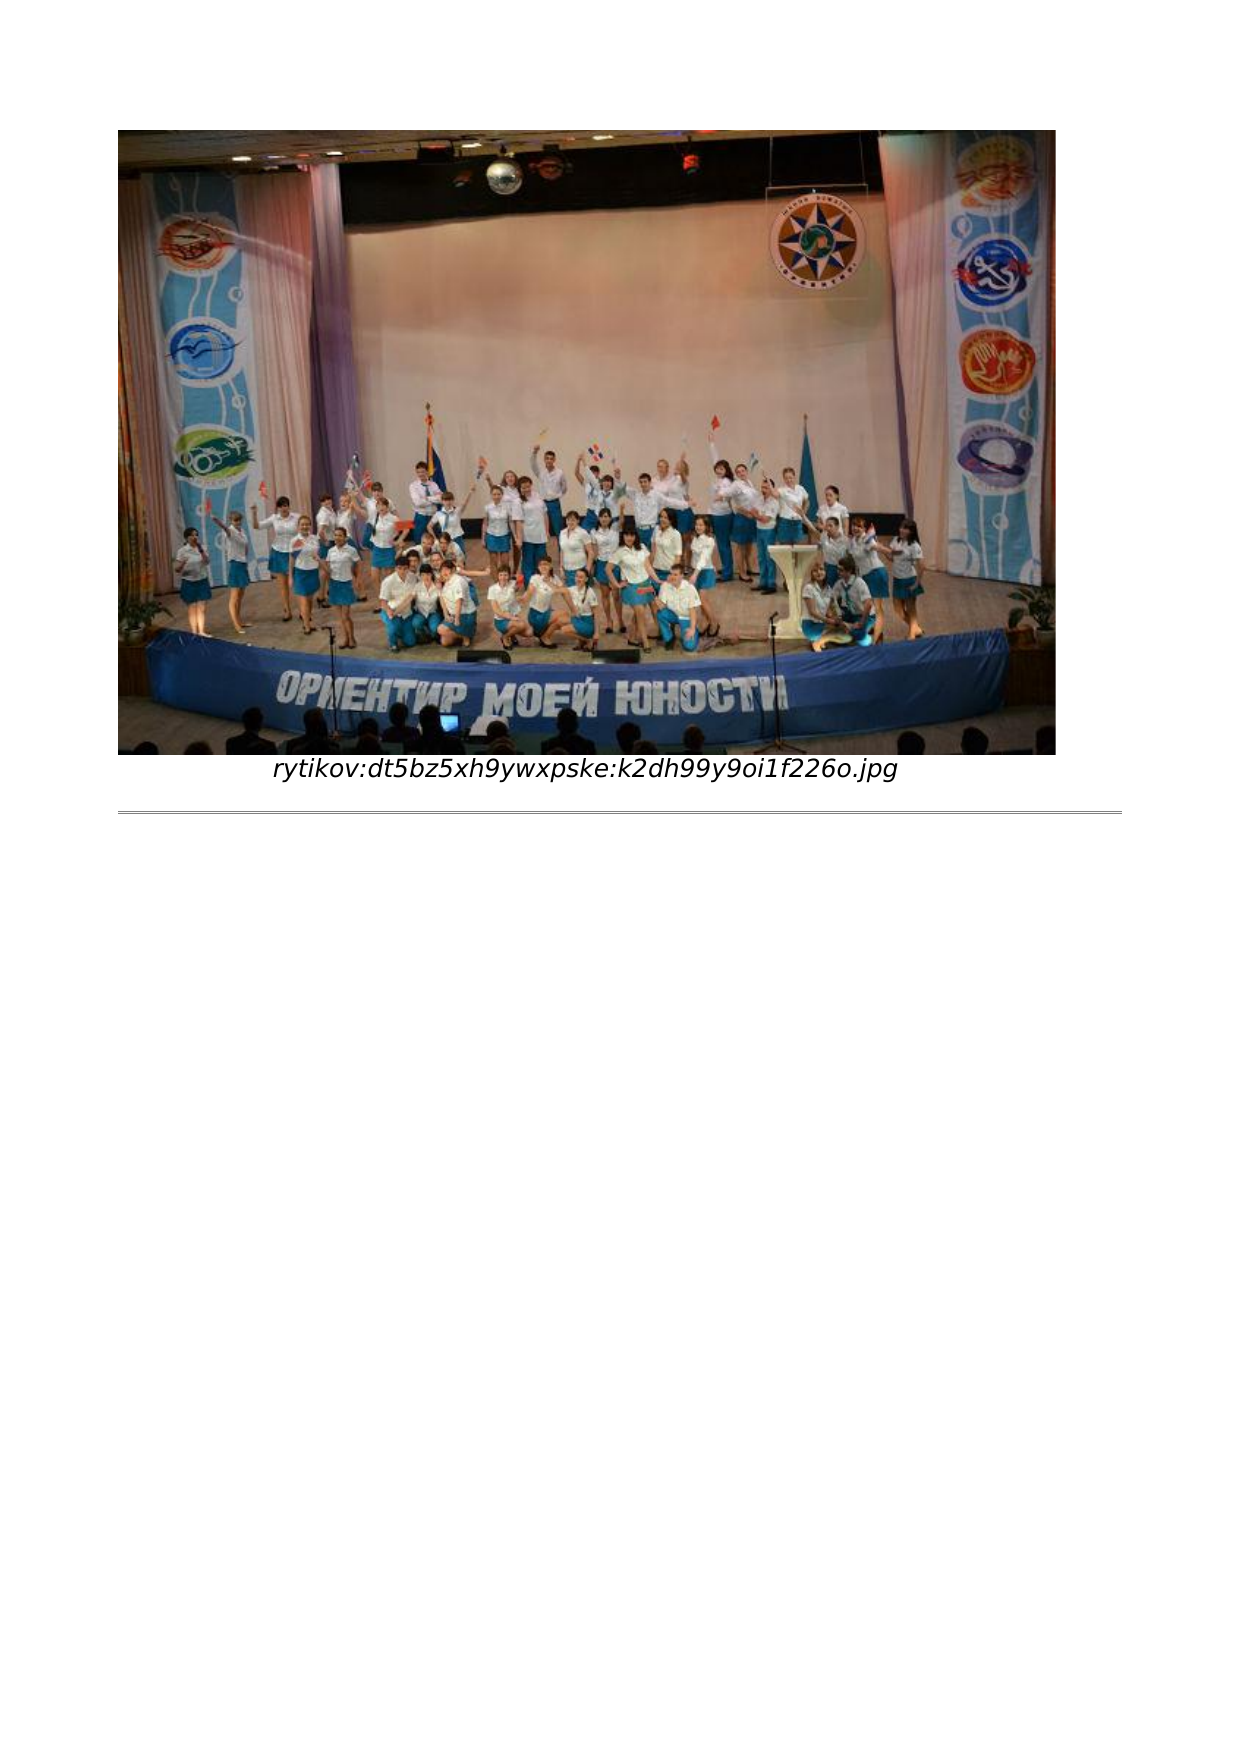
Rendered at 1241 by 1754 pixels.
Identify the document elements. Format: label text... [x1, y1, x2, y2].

picture [118, 130, 1056, 755]
text rytikov:dt5bz5xh9ywxpske:k2dh99y9oi1f226o.jpg [118, 755, 1056, 784]
